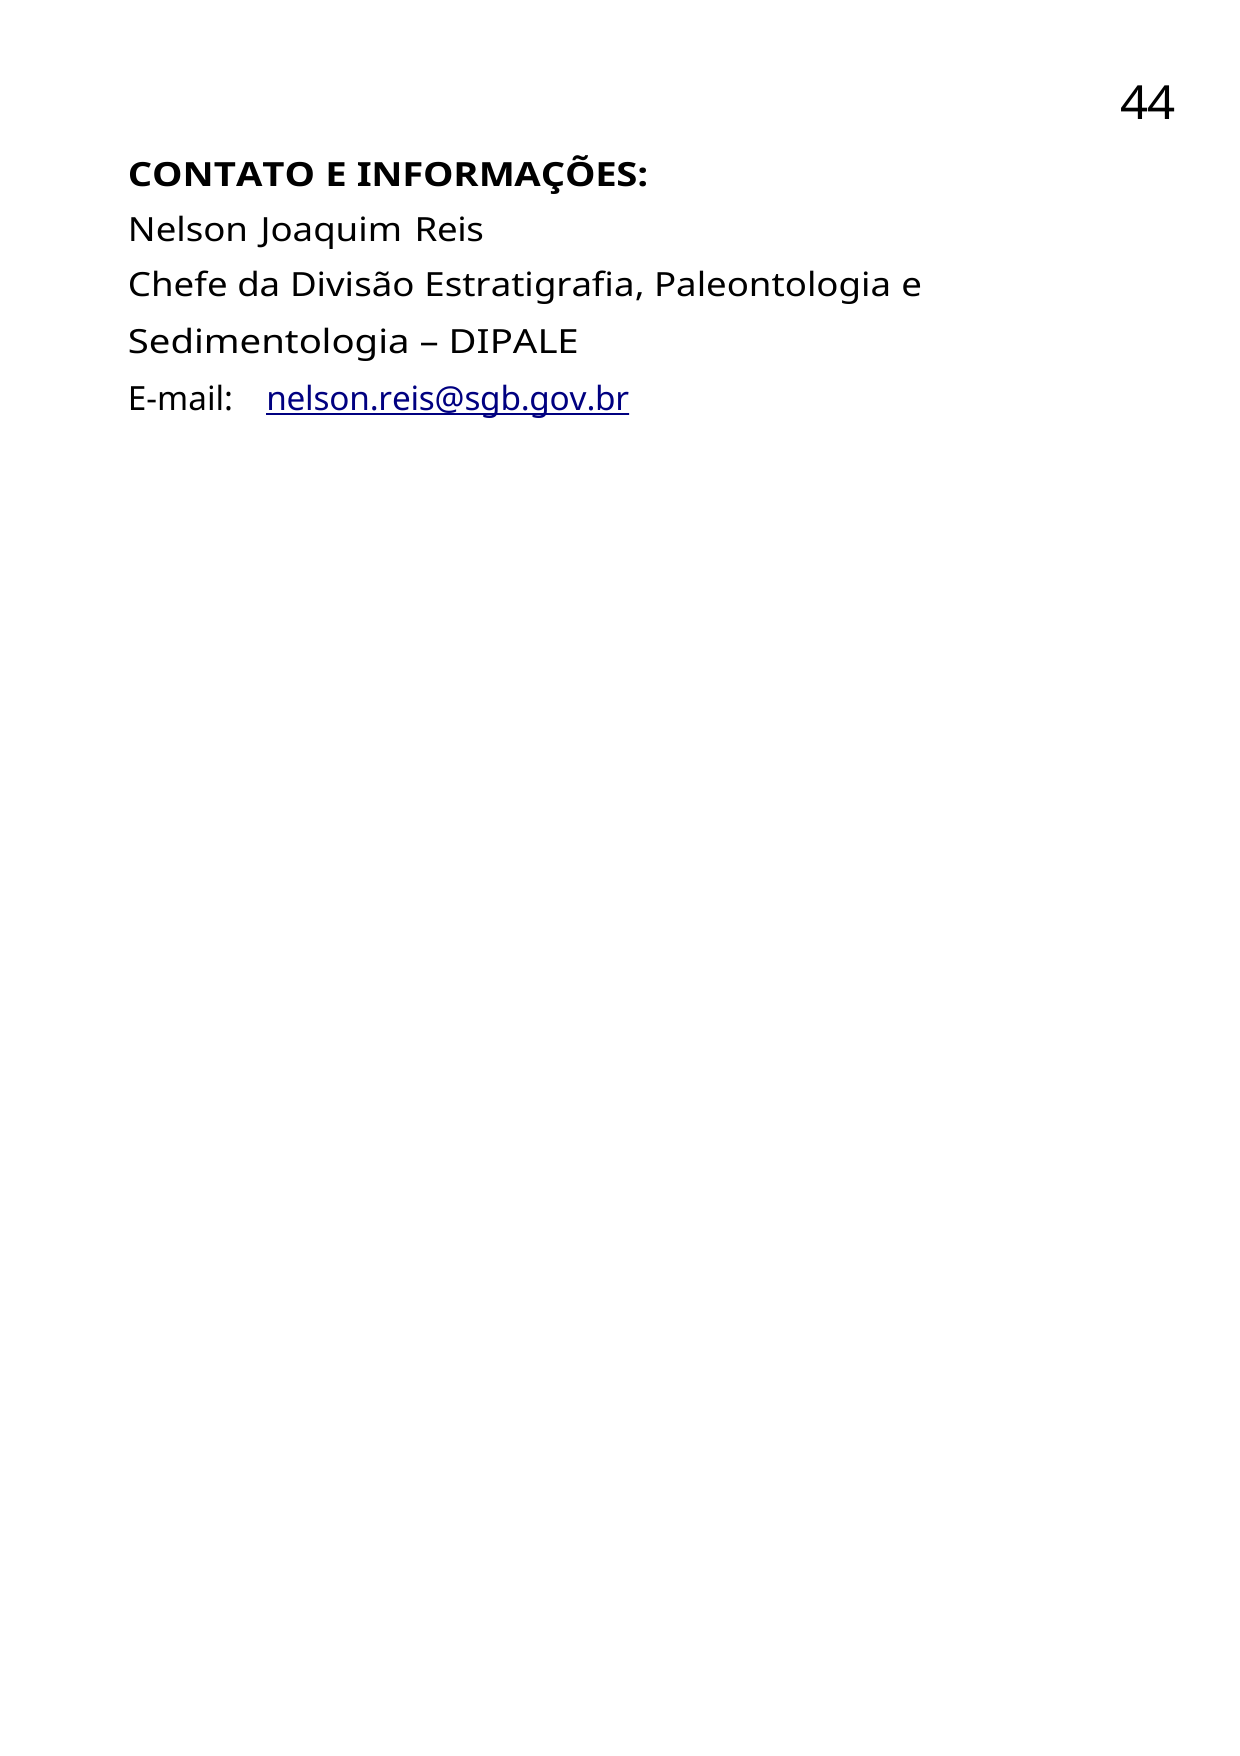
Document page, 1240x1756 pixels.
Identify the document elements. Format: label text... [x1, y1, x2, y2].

subtitle CONTATO E INFORMAÇÕES: [128, 150, 1239, 196]
text E-mail: nelson.reis@sgb.gov.br [128, 374, 1239, 420]
text Chefe da Divisão Estratigrafia, Paleontologia e Sedimentologia – DIPALE [128, 261, 1081, 363]
text Nelson Joaquim Reis [128, 205, 1239, 251]
